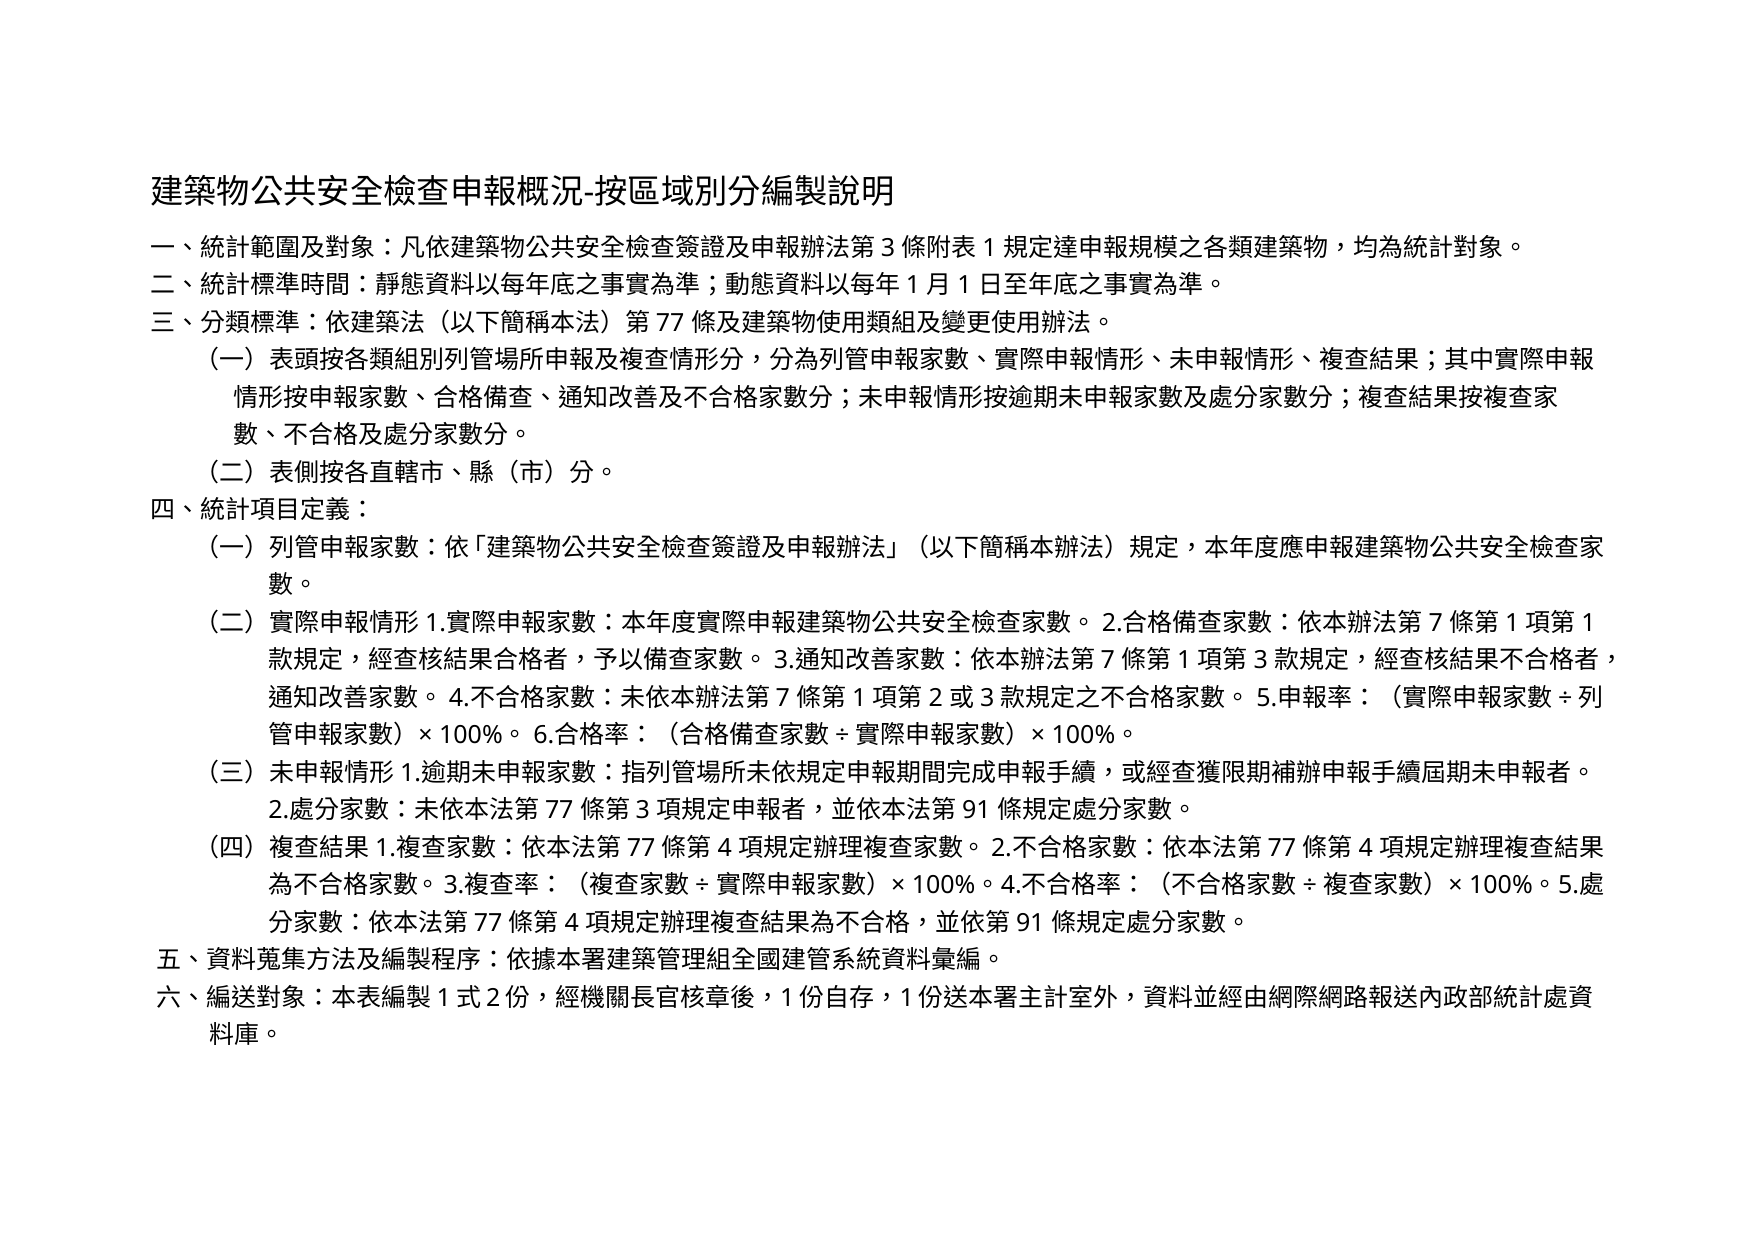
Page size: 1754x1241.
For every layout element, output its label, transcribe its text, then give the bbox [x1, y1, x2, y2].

text 數、不合格及處分家數分。 [194, 414, 1604, 451]
text （一）列管申報家數：依「建築物公共安全檢查簽證及申報辦法」（以下簡稱本辦法）規定，本年度應申報建築物公共安全檢查家數。 [194, 526, 1604, 601]
text 三、分類標準：依建築法（以下簡稱本法）第 77 條及建築物使用類組及變更使用辦法。 [150, 301, 1604, 339]
text （一）表頭按各類組別列管場所申報及複查情形分，分為列管申報家數、實際申報情形、未申報情形、複查結果；其中實際申報 [194, 339, 1604, 376]
text （二）實際申報情形 1.實際申報家數：本年度實際申報建築物公共安全檢查家數。 2.合格備查家數：依本辦法第 7 條第 1 項第 1 款規定，經查核結果合格者，予以備查家數。 3.通知改善家數：依本辦法第 7 條第 1 項第 3 款規定，經查核結果不合格者，通知改善家數。 4.不合格家數：未依本辦法第 7 條第 1 項第 2 或 3 款規定之不合格家數。 5.申報率：（實際申報家數 ÷ 列管申報家數）× 100%。 6.合格率：（合格備查家數 ÷ 實際申報家數）× 100%。 [194, 601, 1604, 751]
text 二、統計標準時間：靜態資料以每年底之事實為準；動態資料以每年 1 月 1 日至年底之事實為準。 [150, 264, 1604, 301]
text 五、資料蒐集方法及編製程序：依據本署建築管理組全國建管系統資料彙編。 [150, 939, 1604, 976]
text 情形按申報家數、合格備查、通知改善及不合格家數分；未申報情形按逾期未申報家數及處分家數分；複查結果按複查家 [194, 376, 1604, 414]
text （三）未申報情形 1.逾期未申報家數：指列管場所未依規定申報期間完成申報手續，或經查獲限期補辦申報手續屆期未申報者。 2.處分家數：未依本法第 77 條第 3 項規定申報者，並依本法第 91 條規定處分家數。 [194, 751, 1604, 826]
text 一、統計範圍及對象：凡依建築物公共安全檢查簽證及申報辦法第 3 條附表 1 規定達申報規模之各類建築物，均為統計對象。 [150, 226, 1604, 264]
text （四）複查結果 1.複查家數：依本法第 77 條第 4 項規定辦理複查家數。 2.不合格家數：依本法第 77 條第 4 項規定辦理複查結果為不合格家數。 3.複查率：（複查家數 ÷ 實際申報家數）× 100%。 4.不合格率：（不合格家數 ÷ 複查家數）× 100%。 5.處分家數：依本法第 77 條第 4 項規定辦理複查結果為不合格，並依第 91 條規定處分家數。 [194, 826, 1604, 939]
text （二）表側按各直轄市、縣（市）分。 [194, 451, 1604, 489]
text 四、統計項目定義： [150, 489, 1604, 526]
text 建築物公共安全檢查申報概況-按區域別分編製說明 [150, 151, 1604, 226]
text 六、編送對象：本表編製1式2份，經機關長官核章後，1份自存，1份送本署主計室外，資料並經由網際網路報送內政部統計處資料庫。 [150, 976, 1604, 1051]
